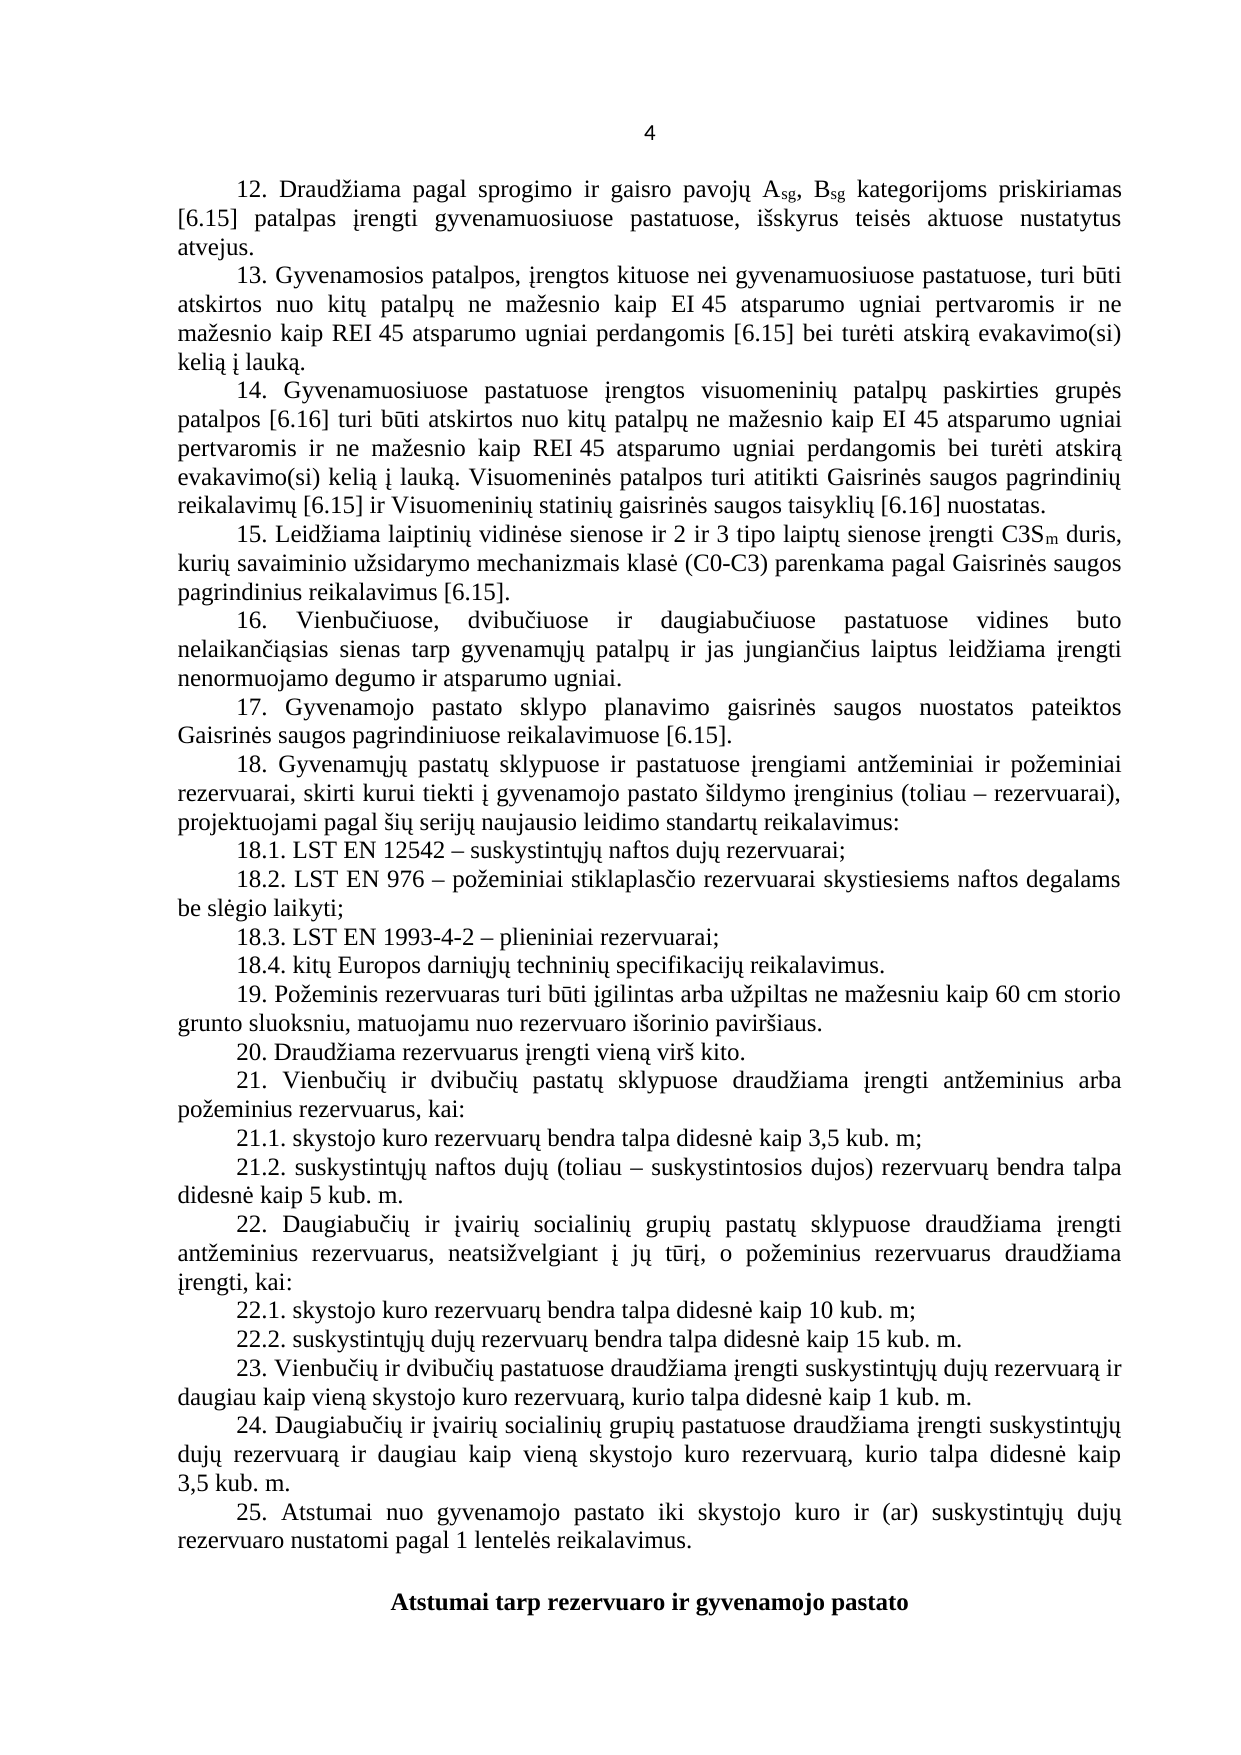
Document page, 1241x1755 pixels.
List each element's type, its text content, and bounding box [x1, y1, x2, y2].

text 21.2. suskystintųjų naftos dujų (toliau – suskystintosios dujos) rezervuarų bendra talpa didesnė kaip 5 kub. m. [177, 1152, 1122, 1209]
text 20. Draudžiama rezervuarus įrengti vieną virš kito. [177, 1037, 1122, 1065]
text 18. Gyvenamųjų pastatų sklypuose ir pastatuose įrengiami antžeminiai ir požeminiai rezervuarai, skirti kurui tiekti į gyvenamojo pastato šildymo įrenginius (toliau – rezervuarai), projektuojami pagal šių serijų naujausio leidimo standartų reikalavimus: [177, 749, 1122, 835]
text 21. Vienbučių ir dvibučių pastatų sklypuose draudžiama įrengti antžeminius arba požeminius rezervuarus, kai: [177, 1065, 1122, 1123]
text 18.2. LST EN 976 – požeminiai stiklaplasčio rezervuarai skystiesiems naftos degalams be slėgio laikyti; [177, 864, 1122, 922]
text 24. Daugiabučių ir įvairių socialinių grupių pastatuose draudžiama įrengti suskystintųjų dujų rezervuarą ir daugiau kaip vieną skystojo kuro rezervuarą, kurio talpa didesnė kaip 3,5 kub. m. [177, 1410, 1122, 1497]
text 23. Vienbučių ir dvibučių pastatuose draudžiama įrengti suskystintųjų dujų rezervuarą ir daugiau kaip vieną skystojo kuro rezervuarą, kurio talpa didesnė kaip 1 kub. m. [177, 1353, 1122, 1410]
text Atstumai tarp rezervuaro ir gyvenamojo pastato [177, 1587, 1122, 1616]
text 18.3. LST EN 1993-4-2 – plieniniai rezervuarai; [177, 922, 1122, 950]
text 12. Draudžiama pagal sprogimo ir gaisro pavojų Asg, Bsg kategorijoms priskiriamas [6.15] patalpas įrengti gyvenamuosiuose pastatuose, išskyrus teisės aktuose nustatytus atvejus. [177, 174, 1122, 260]
text 19. Požeminis rezervuaras turi būti įgilintas arba užpiltas ne mažesniu kaip 60 cm storio grunto sluoksniu, matuojamu nuo rezervuaro išorinio paviršiaus. [177, 979, 1122, 1037]
text 17. Gyvenamojo pastato sklypo planavimo gaisrinės saugos nuostatos pateiktos Gaisrinės saugos pagrindiniuose reikalavimuose [6.15]. [177, 692, 1122, 749]
text 18.4. kitų Europos darniųjų techninių specifikacijų reikalavimus. [177, 950, 1122, 979]
text 21.1. skystojo kuro rezervuarų bendra talpa didesnė kaip 3,5 kub. m; [177, 1123, 1122, 1152]
text 22. Daugiabučių ir įvairių socialinių grupių pastatų sklypuose draudžiama įrengti antžeminius rezervuarus, neatsižvelgiant į jų tūrį, o požeminius rezervuarus draudžiama įrengti, kai: [177, 1209, 1122, 1295]
text 22.2. suskystintųjų dujų rezervuarų bendra talpa didesnė kaip 15 kub. m. [177, 1324, 1122, 1353]
text 18.1. LST EN 12542 – suskystintųjų naftos dujų rezervuarai; [177, 835, 1122, 864]
text 15. Leidžiama laiptinių vidinėse sienose ir 2 ir 3 tipo laiptų sienose įrengti C3Sm duris, kurių savaiminio užsidarymo mechanizmais klasė (C0-C3) parenkama pagal Gaisrinės saugos pagrindinius reikalavimus [6.15]. [177, 519, 1122, 605]
text 13. Gyvenamosios patalpos, įrengtos kituose nei gyvenamuosiuose pastatuose, turi būti atskirtos nuo kitų patalpų ne mažesnio kaip EI 45 atsparumo ugniai pertvaromis ir ne mažesnio kaip REI 45 atsparumo ugniai perdangomis [6.15] bei turėti atskirą evakavimo(si) kelią į lauką. [177, 260, 1122, 375]
text 22.1. skystojo kuro rezervuarų bendra talpa didesnė kaip 10 kub. m; [177, 1295, 1122, 1324]
text 25. Atstumai nuo gyvenamojo pastato iki skystojo kuro ir (ar) suskystintųjų dujų rezervuaro nustatomi pagal 1 lentelės reikalavimus. [177, 1497, 1122, 1554]
text 16. Vienbučiuose, dvibučiuose ir daugiabučiuose pastatuose vidines buto nelaikančiąsias sienas tarp gyvenamųjų patalpų ir jas jungiančius laiptus leidžiama įrengti nenormuojamo degumo ir atsparumo ugniai. [177, 605, 1122, 692]
text 14. Gyvenamuosiuose pastatuose įrengtos visuomeninių patalpų paskirties grupės patalpos [6.16] turi būti atskirtos nuo kitų patalpų ne mažesnio kaip EI 45 atsparumo ugniai pertvaromis ir ne mažesnio kaip REI 45 atsparumo ugniai perdangomis bei turėti atskirą evakavimo(si) kelią į lauką. Visuomeninės patalpos turi atitikti Gaisrinės saugos pagrindinių reikalavimų [6.15] ir Visuomeninių statinių gaisrinės saugos taisyklių [6.16] nuostatas. [177, 375, 1122, 519]
